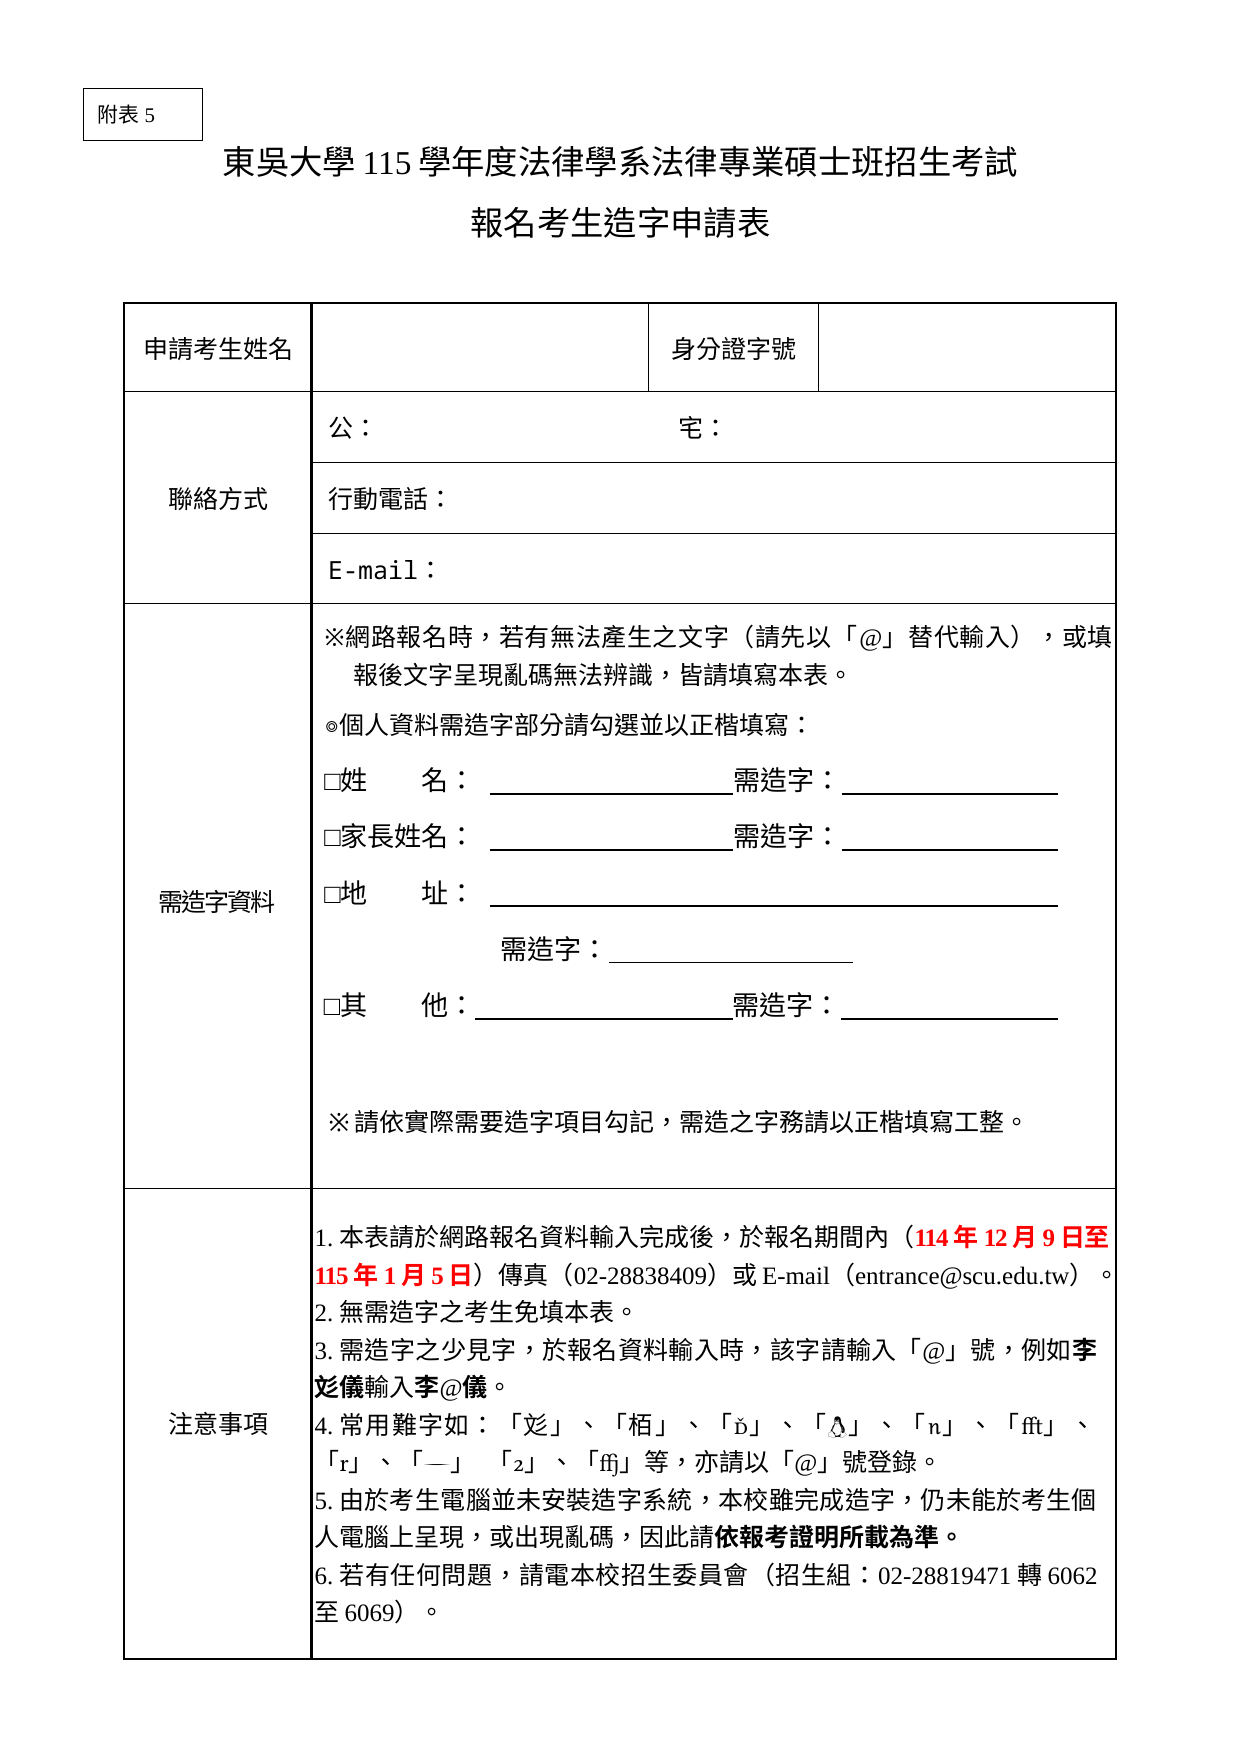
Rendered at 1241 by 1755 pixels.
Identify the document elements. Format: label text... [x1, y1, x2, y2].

table_cell 本表請於網路報名資料輸入完成後，於報名期間內（114年12月9日至115年1月5日）傳真（02-28838409）或E-mail（entrance@scu.edu.tw）。 無需造字之考生免填本表。 需造字之少見字，於報名資料輸入時，該字請輸入「@」號，例如李彣儀輸入李@儀。 常用難字如：「彣」、「栢」、「」、「」、「」、「」、「」、「」 「」、「」等，亦請以「@」號登錄。 由於考生電腦並未安裝造字系統，本校雖完成造字，仍未能於考生個人電腦上呈現，或出現亂碼，因此請依報考證明所載為準。 若有任何問題，請電本校招生委員會（招生組：02-28819471轉6062至6069）。 [313, 1189, 1115, 1657]
table_cell E-mail： [313, 534, 1115, 603]
table_header 身分證字號 [649, 304, 818, 391]
table_header [819, 304, 1115, 391]
table_cell 行動電話： [313, 463, 1115, 532]
table_cell 聯絡方式 [125, 392, 310, 603]
table_header 申請考生姓名 [125, 304, 310, 391]
subtitle 報名考生造字申請表 [148, 197, 1093, 245]
table_cell 公： 宅： [313, 392, 1115, 462]
table_cell 注意事項 [125, 1189, 310, 1657]
table_header [313, 304, 648, 391]
table_cell ※網路報名時，若有無法產生之文字（請先以「@」替代輸入），或填報後文字呈現亂碼無法辨識，皆請填寫本表。 ◎個人資料需造字部分請勾選並以正楷填寫： □姓 名： 需造字： □家長姓名： 需造字： □地 址： 需造字： □其 他： 需造字： ※請依實際需要造字項目勾記，需造之字務請以正楷填寫工整。 [313, 604, 1115, 1188]
table_cell 需造字資料 [125, 604, 310, 1188]
subtitle 東吳大學115學年度法律學系法律專業碩士班招生考試 [148, 136, 1093, 184]
